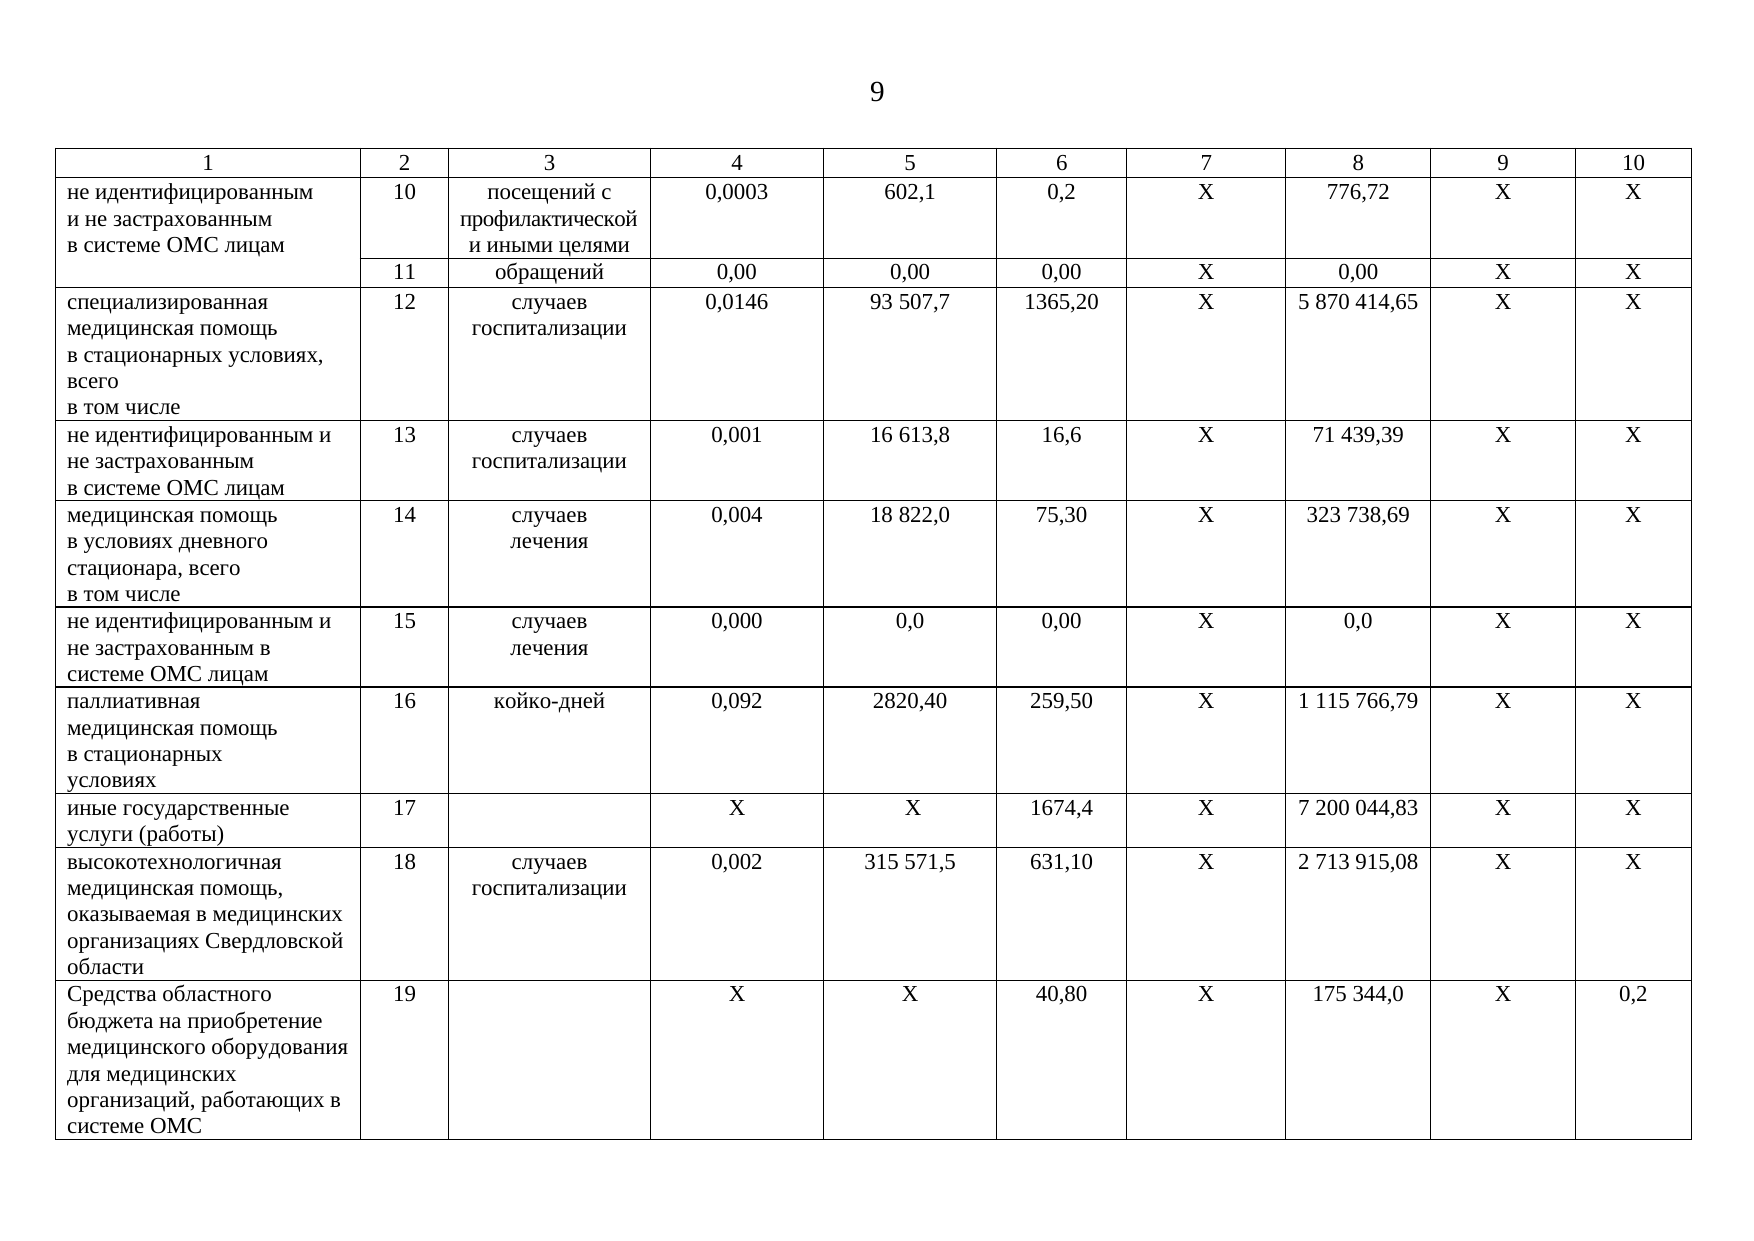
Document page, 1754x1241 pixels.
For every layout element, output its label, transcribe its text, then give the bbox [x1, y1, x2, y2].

table_cell [449, 794, 650, 847]
table_cell посещений с профилактической и иными целями [449, 178, 650, 257]
table_cell случаев лечения [449, 501, 650, 606]
table_cell X [1431, 421, 1575, 500]
table_header 3 [449, 149, 650, 177]
table_cell 0,0 [824, 608, 996, 686]
table_cell X [1576, 259, 1691, 287]
table_cell 0,001 [651, 421, 823, 500]
table_cell 0,000 [651, 608, 823, 686]
table_cell X [1431, 688, 1575, 793]
table_cell Средства областного бюджета на приобретение медицинского оборудования для медицинских организаций, работающих в системе ОМС [56, 981, 360, 1139]
table_cell 71 439,39 [1286, 421, 1430, 500]
table_cell 0,004 [651, 501, 823, 606]
table_cell Х [824, 794, 996, 847]
table_cell X [1576, 288, 1691, 420]
table_cell X [1431, 608, 1575, 686]
table_header 7 [1127, 149, 1285, 177]
table_cell X [1576, 608, 1691, 686]
table_cell случаев госпитализации [449, 421, 650, 500]
table_cell X [1127, 688, 1285, 793]
table_header 1 [56, 149, 360, 177]
table_cell случаев госпитализации [449, 848, 650, 979]
table_cell X [1127, 421, 1285, 500]
table_cell Х [824, 981, 996, 1139]
table_cell 40,80 [997, 981, 1126, 1139]
table_cell 2820,40 [824, 688, 996, 793]
table_cell 5 870 414,65 [1286, 288, 1430, 420]
table_cell 1 115 766,79 [1286, 688, 1430, 793]
table_cell X [1127, 288, 1285, 420]
table_header 2 [361, 149, 448, 177]
table_cell X [1431, 848, 1575, 979]
table_header 10 [1576, 149, 1691, 177]
table_header 6 [997, 149, 1126, 177]
table_header 8 [1286, 149, 1430, 177]
table_cell [449, 981, 650, 1139]
table_cell 323 738,69 [1286, 501, 1430, 606]
table_cell высокотехнологичная медицинская помощь, оказываемая в медицинских организациях Свердловской области [56, 848, 360, 979]
table_cell 0,0146 [651, 288, 823, 420]
table_cell X [651, 794, 823, 847]
table_cell 175 344,0 [1286, 981, 1430, 1139]
table_cell 0,002 [651, 848, 823, 979]
table_cell 315 571,5 [824, 848, 996, 979]
table_cell X [1127, 501, 1285, 606]
table_cell 10 [361, 178, 448, 257]
table_cell X [1431, 794, 1575, 847]
table_cell 7 200 044,83 [1286, 794, 1430, 847]
table_cell специализированная медицинская помощь в стационарных условиях, всего в том числе [56, 288, 360, 420]
table_cell 16 613,8 [824, 421, 996, 500]
table_cell X [1431, 981, 1575, 1139]
table_cell 631,10 [997, 848, 1126, 979]
table_cell обращений [449, 259, 650, 287]
table_cell 602,1 [824, 178, 996, 257]
table_cell Х [651, 981, 823, 1139]
table_header 5 [824, 149, 996, 177]
table_cell 0,2 [997, 178, 1126, 257]
table_cell не идентифицированным и не застрахованным в системе ОМС лицам [56, 178, 360, 287]
table_cell 0,092 [651, 688, 823, 793]
table_cell 0,00 [997, 608, 1126, 686]
table_cell X [1576, 794, 1691, 847]
table_cell 93 507,7 [824, 288, 996, 420]
table_cell 13 [361, 421, 448, 500]
table_cell койко-дней [449, 688, 650, 793]
table_cell иные государственные услуги (работы) [56, 794, 360, 847]
table_cell X [1431, 178, 1575, 257]
table_cell 1674,4 [997, 794, 1126, 847]
table_cell 0,0003 [651, 178, 823, 257]
table_cell 12 [361, 288, 448, 420]
table_cell 0,00 [997, 259, 1126, 287]
table_cell 0,00 [1286, 259, 1430, 287]
table_cell X [1576, 178, 1691, 257]
table_cell X [1431, 259, 1575, 287]
table_header 9 [1431, 149, 1575, 177]
table_cell 18 [361, 848, 448, 979]
table_cell случаев госпитализации [449, 288, 650, 420]
table_cell случаев лечения [449, 608, 650, 686]
table_cell X [1431, 288, 1575, 420]
table_cell 0,00 [651, 259, 823, 287]
table_cell 15 [361, 608, 448, 686]
table_cell 16 [361, 688, 448, 793]
table_cell X [1127, 608, 1285, 686]
table_cell X [1127, 848, 1285, 979]
table_cell 18 822,0 [824, 501, 996, 606]
table_cell паллиативная медицинская помощь в стационарных условиях [56, 688, 360, 793]
table_cell X [1576, 848, 1691, 979]
table_cell 0,00 [824, 259, 996, 287]
table_cell 11 [361, 259, 448, 287]
table_header 4 [651, 149, 823, 177]
table_cell 19 [361, 981, 448, 1139]
table_cell X [1431, 501, 1575, 606]
table_cell X [1576, 501, 1691, 606]
table_cell 17 [361, 794, 448, 847]
table_cell 0,2 [1576, 981, 1691, 1139]
table_cell 776,72 [1286, 178, 1430, 257]
table_cell 75,30 [997, 501, 1126, 606]
table_cell X [1127, 259, 1285, 287]
table_cell не идентифицированным и не застрахованным в системе ОМС лицам [56, 608, 360, 686]
table_cell X [1127, 981, 1285, 1139]
table_cell X [1576, 421, 1691, 500]
table_cell 16,6 [997, 421, 1126, 500]
table_cell 14 [361, 501, 448, 606]
table_cell X [1576, 688, 1691, 793]
table_cell 0,0 [1286, 608, 1430, 686]
table_cell медицинская помощь в условиях дневного стационара, всего в том числе [56, 501, 360, 606]
table_cell 259,50 [997, 688, 1126, 793]
table_cell X [1127, 178, 1285, 257]
table_cell не идентифицированным и не застрахованным в системе ОМС лицам [56, 421, 360, 500]
table_cell X [1127, 794, 1285, 847]
table_cell 2 713 915,08 [1286, 848, 1430, 979]
table_cell 1365,20 [997, 288, 1126, 420]
